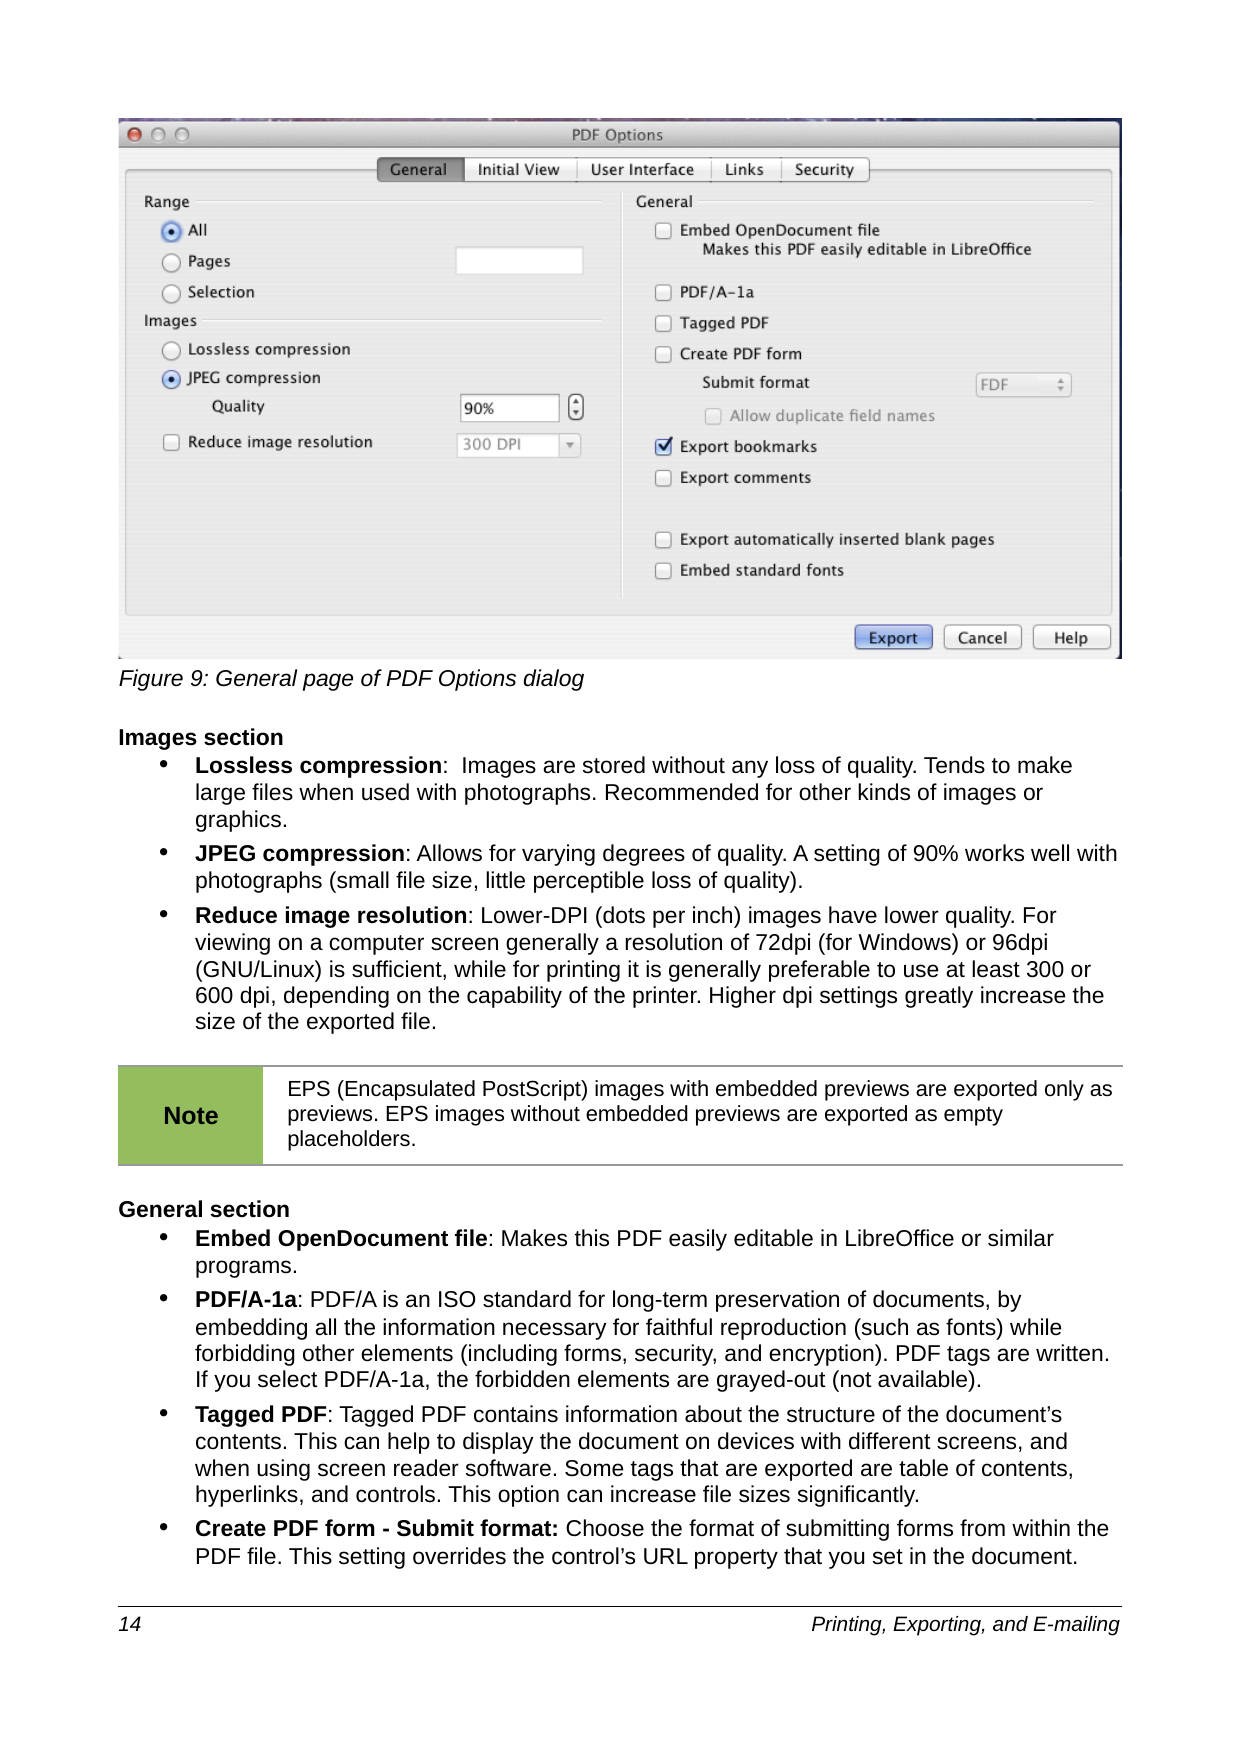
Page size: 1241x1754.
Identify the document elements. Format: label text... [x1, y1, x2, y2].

text Figure 9: General page of PDF Options dialog [118, 665, 1122, 691]
list JPEG compression: Allows for varying degrees of quality. A setting of 90% works well with photographs (small file size, little perceptible loss of quality). [156, 838, 1122, 894]
list Lossless compression: Images are stored without any loss of quality. Tends to make large files when used with photographs. Recommended for other kinds of images or graphics. [156, 750, 1122, 832]
list Tagged PDF: Tagged PDF contains information about the structure of the document’s contents. This can help to display the document on devices with different screens, and when using screen reader software. Some tags that are exported are table of contents, hyperlinks, and controls. This option can increase file sizes significantly. [156, 1399, 1122, 1507]
picture [118, 118, 1122, 659]
list Embed OpenDocument file: Makes this PDF easily editable in LibreOffice or similar programs. [156, 1223, 1122, 1278]
list PDF/A-1a: PDF/A is an ISO standard for long-term preservation of documents, by embedding all the information necessary for faithful reproduction (such as fonts) while forbidding other elements (including forms, security, and encryption). PDF tags are written. If you select PDF/A-1a, the forbidden elements are grayed-out (not available). [156, 1284, 1122, 1393]
table_header EPS (Encapsulated PostScript) images with embedded previews are exported only as previews. EPS images without embedded previews are exported as empty placeholders. [264, 1067, 1122, 1164]
list Create PDF form - Submit format: Choose the format of submitting forms from within the PDF file. This setting overrides the control’s URL property that you set in the document. [156, 1513, 1122, 1569]
list Reduce image resolution: Lower-DPI (dots per inch) images have lower quality. For viewing on a computer screen generally a resolution of 72dpi (for Windows) or 96dpi (GNU/Linux) is sufficient, while for printing it is generally preferable to use at least 300 or 600 dpi, depending on the capability of the printer. Higher dpi settings greatly increase the size of the exported file. [156, 900, 1122, 1035]
text General section [118, 1196, 1122, 1223]
table_header Note [118, 1067, 263, 1164]
text Images section [118, 724, 1122, 750]
